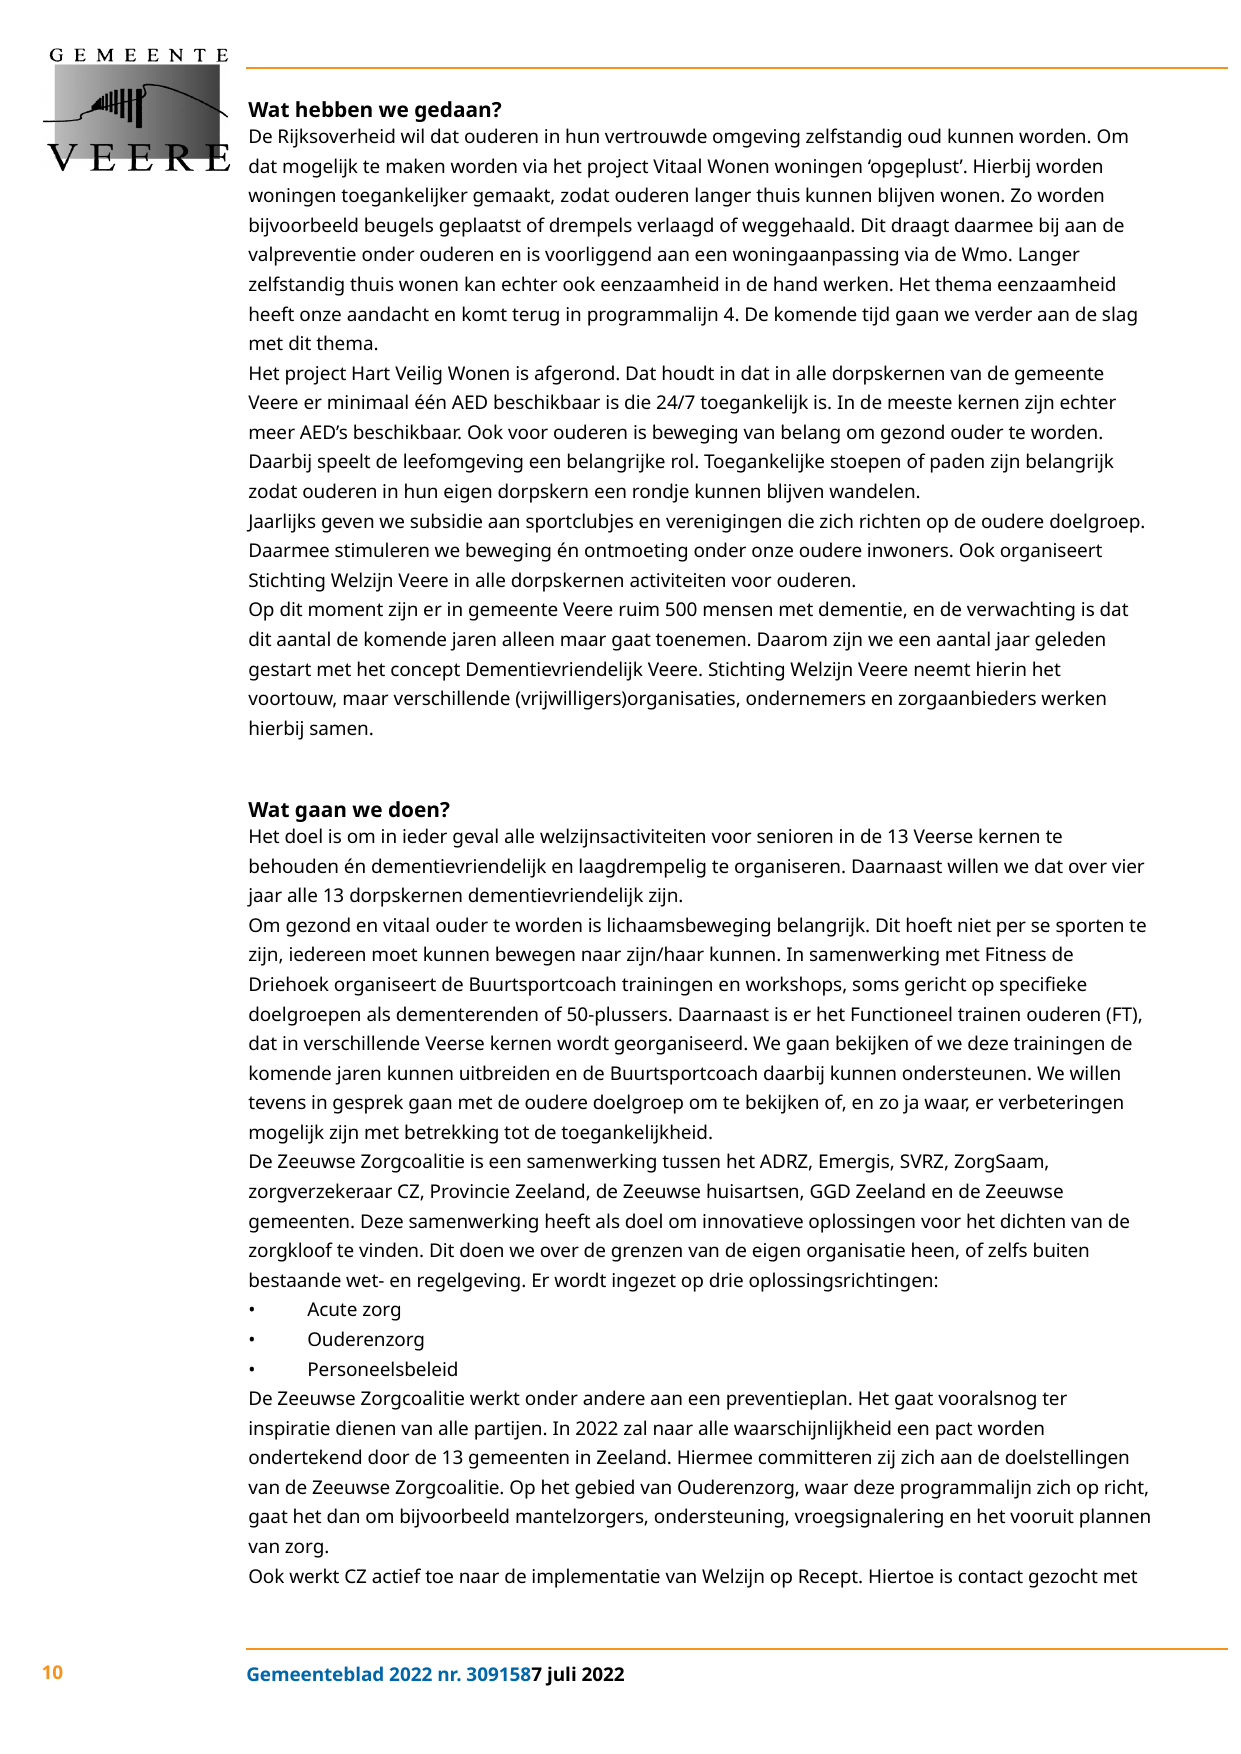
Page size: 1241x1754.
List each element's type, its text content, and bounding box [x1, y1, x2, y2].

text Ook werkt CZ actief toe naar de implementatie van Welzijn op Recept. Hiertoe is contact gezocht met [248, 1563, 1152, 1589]
picture [41, 47, 231, 172]
text Op dit moment zijn er in gemeente Veere ruim 500 mensen met dementie, en de verwachting is dat dit aantal de komende jaren alleen maar gaat toenemen. Daarom zijn we een aantal jaar geleden gestart met het concept Dementievriendelijk Veere. Stichting Welzijn Veere neemt hierin het voortouw, maar verschillende (vrijwilligers)organisaties, ondernemers en zorgaanbieders werken hierbij samen. [248, 597, 1152, 741]
text Het project Hart Veilig Wonen is afgerond. Dat houdt in dat in alle dorpskernen van de gemeente Veere er minimaal één AED beschikbaar is die 24/7 toegankelijk is. In de meeste kernen zijn echter meer AED’s beschikbaar. Ook voor ouderen is beweging van belang om gezond ouder te worden. Daarbij speelt de leefomgeving een belangrijke rol. Toegankelijke stoepen of paden zijn belangrijk zodat ouderen in hun eigen dorpskern een rondje kunnen blijven wandelen. [248, 360, 1152, 504]
text De Zeeuwse Zorgcoalitie is een samenwerking tussen het ADRZ, Emergis, SVRZ, ZorgSaam, zorgverzekeraar CZ, Provincie Zeeland, de Zeeuwse huisartsen, GGD Zeeland en de Zeeuwse gemeenten. Deze samenwerking heeft als doel om innovatieve oplossingen voor het dichten van de zorgkloof te vinden. Dit doen we over de grenzen van de eigen organisatie heen, of zelfs buiten bestaande wet- en regelgeving. Er wordt ingezet op drie oplossingsrichtingen: [248, 1149, 1152, 1293]
text Jaarlijks geven we subsidie aan sportclubjes en verenigingen die zich richten op de oudere doelgroep. Daarmee stimuleren we beweging én ontmoeting onder onze oudere inwoners. Ook organiseert Stichting Welzijn Veere in alle dorpskernen activiteiten voor ouderen. [248, 508, 1152, 593]
text Wat hebben we gedaan? [248, 95, 1152, 123]
text Wat gaan we doen? [248, 795, 1152, 823]
text Om gezond en vitaal ouder te worden is lichaamsbeweging belangrijk. Dit hoeft niet per se sporten te zijn, iedereen moet kunnen bewegen naar zijn/haar kunnen. In samenwerking met Fitness de Driehoek organiseert de Buurtsportcoach trainingen en workshops, soms gericht op specifieke doelgroepen als dementerenden of 50-plussers. Daarnaast is er het Functioneel trainen ouderen (FT), dat in verschillende Veerse kernen wordt georganiseerd. We gaan bekijken of we deze trainingen de komende jaren kunnen uitbreiden en de Buurtsportcoach daarbij kunnen ondersteunen. We willen tevens in gesprek gaan met de oudere doelgroep om te bekijken of, en zo ja waar, er verbeteringen mogelijk zijn met betrekking tot de toegankelijkheid. [248, 912, 1152, 1145]
text Het doel is om in ieder geval alle welzijnsactiviteiten voor senioren in de 13 Veerse kernen te behouden én dementievriendelijk en laagdrempelig te organiseren. Daarnaast willen we dat over vier jaar alle 13 dorpskernen dementievriendelijk zijn. [248, 823, 1152, 908]
list Ouderenzorg [248, 1326, 1152, 1352]
list Personeelsbeleid [248, 1356, 1152, 1382]
list Acute zorg [248, 1297, 1152, 1322]
text De Rijksoverheid wil dat ouderen in hun vertrouwde omgeving zelfstandig oud kunnen worden. Om dat mogelijk te maken worden via het project Vitaal Wonen woningen ‘opgeplust’. Hierbij worden woningen toegankelijker gemaakt, zodat ouderen langer thuis kunnen blijven wonen. Zo worden bijvoorbeeld beugels geplaatst of drempels verlaagd of weggehaald. Dit draagt daarmee bij aan de valpreventie onder ouderen en is voorliggend aan een woningaanpassing via de Wmo. Langer zelfstandig thuis wonen kan echter ook eenzaamheid in de hand werken. Het thema eenzaamheid heeft onze aandacht en komt terug in programmalijn 4. De komende tijd gaan we verder aan de slag met dit thema. [248, 123, 1152, 356]
text De Zeeuwse Zorgcoalitie werkt onder andere aan een preventieplan. Het gaat vooralsnog ter inspiratie dienen van alle partijen. In 2022 zal naar alle waarschijnlijkheid een pact worden ondertekend door de 13 gemeenten in Zeeland. Hiermee committeren zij zich aan de doelstellingen van de Zeeuwse Zorgcoalitie. Op het gebied van Ouderenzorg, waar deze programmalijn zich op richt, gaat het dan om bijvoorbeeld mantelzorgers, ondersteuning, vroegsignalering en het vooruit plannen van zorg. [248, 1385, 1152, 1559]
